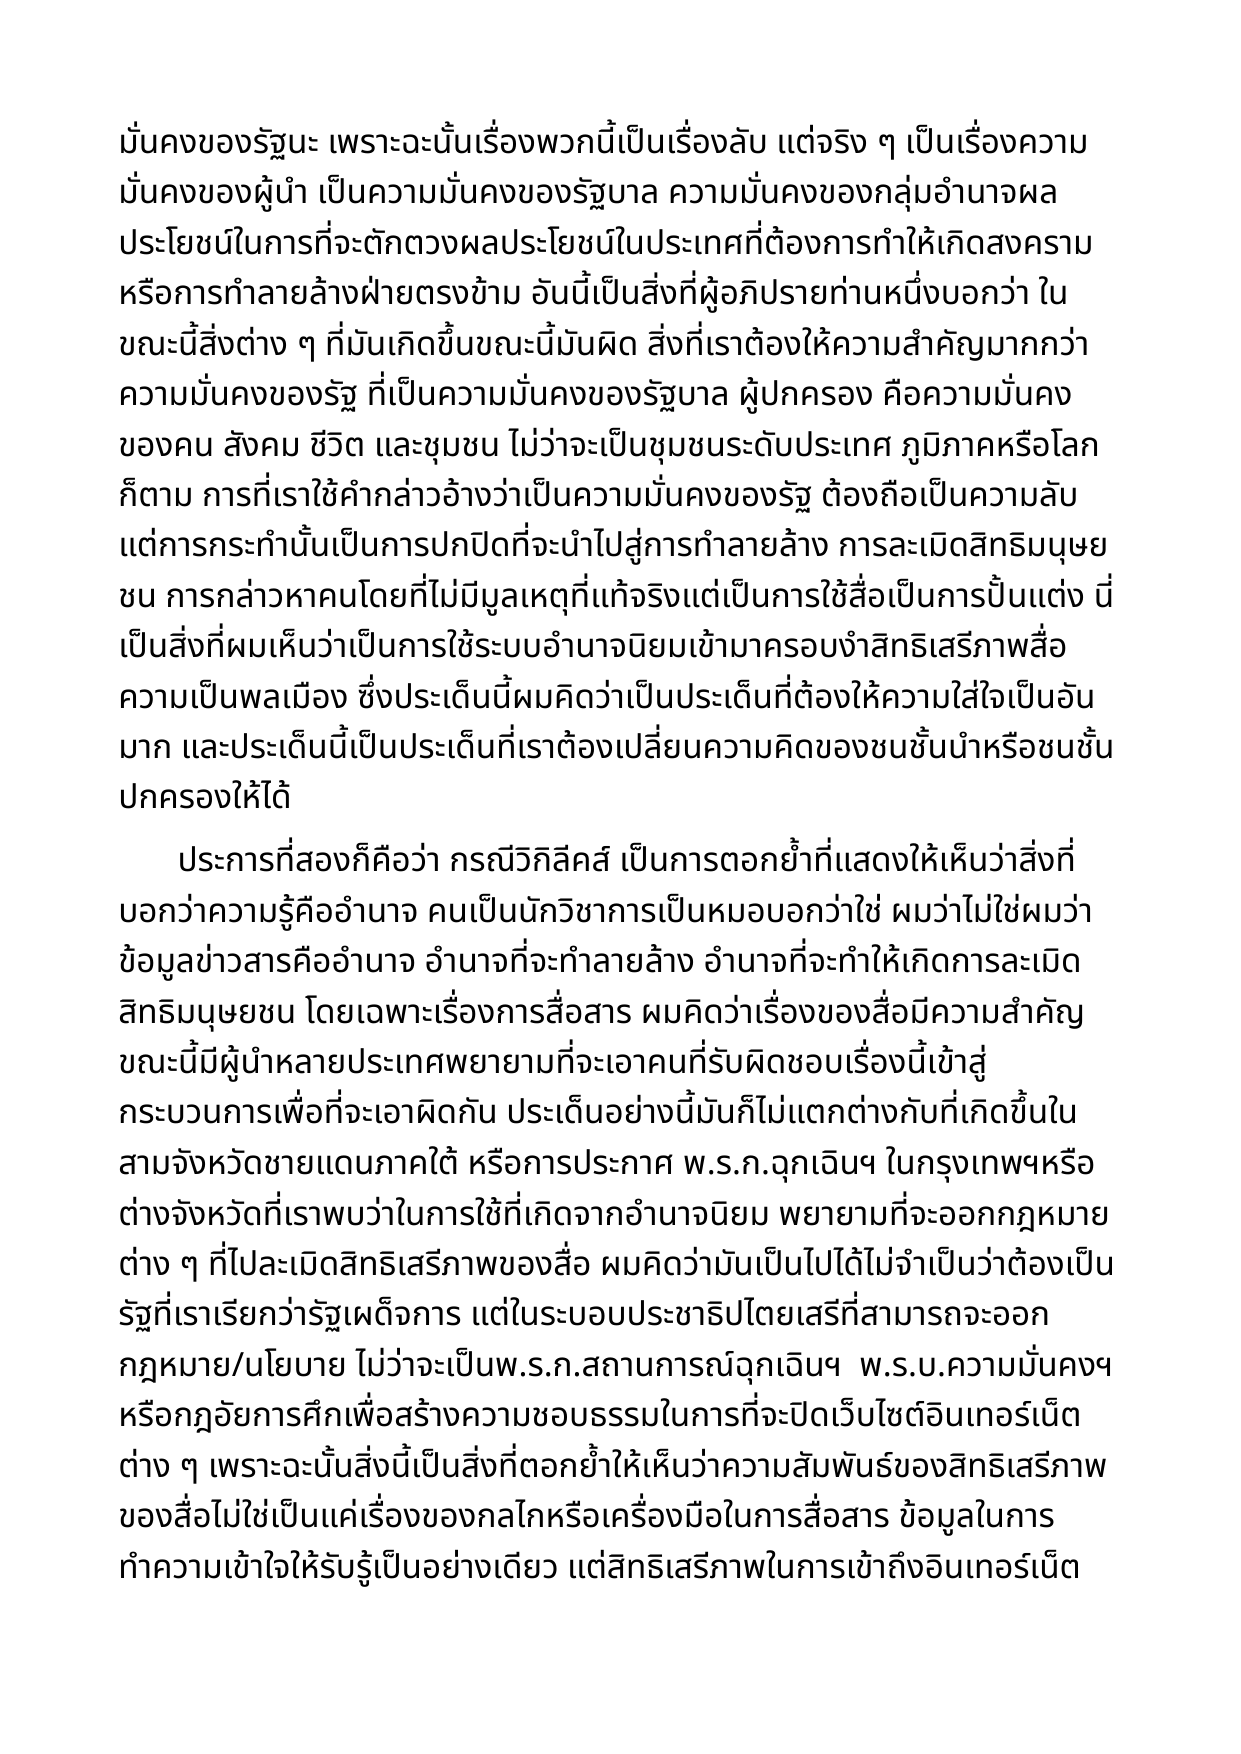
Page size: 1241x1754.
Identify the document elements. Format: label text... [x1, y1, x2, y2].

text ประการที่สองก็คือว่า กรณีวิกิลีคส์ เป็นการตอกย้ำที่แสดงให้เห็นว่าสิ่งที่บอกว่าความรู้คืออำนาจ คนเป็นนักวิชาการเป็นหมอบอกว่าใช่ ผมว่าไม่ใช่ผมว่าข้อมูลข่าวสารคืออำนาจ อำนาจที่จะทำลายล้าง อำนาจที่จะทำให้เกิดการละเมิดสิทธิมนุษยชน โดยเฉพาะเรื่องการสื่อสาร ผมคิดว่าเรื่องของสื่อมีความสำคัญ ขณะนี้มีผู้นำหลายประเทศพยายามที่จะเอาคนที่รับผิดชอบเรื่องนี้เข้าสู่กระบวนการเพื่อที่จะเอาผิดกัน ประเด็นอย่างนี้มันก็ไม่แตกต่างกับที่เกิดขึ้นในสามจังหวัดชายแดนภาคใต้ หรือการประกาศ พ.ร.ก.ฉุกเฉินฯ ในกรุงเทพฯหรือต่างจังหวัดที่เราพบว่าในการใช้ที่เกิดจากอำนาจนิยม พยายามที่จะออกกฎหมายต่าง ๆ ที่ไปละเมิดสิทธิเสรีภาพของสื่อ ผมคิดว่ามันเป็นไปได้ไม่จำเป็นว่าต้องเป็นรัฐที่เราเรียกว่ารัฐเผด็จการ แต่ในระบอบประชาธิปไตยเสรีที่สามารถจะออกกฎหมาย/นโยบาย ไม่ว่าจะเป็นพ.ร.ก.สถานการณ์ฉุกเฉินฯ พ.ร.บ.ความมั่นคงฯ หรือกฎอัยการศึกเพื่อสร้างความชอบธรรมในการที่จะปิดเว็บไซต์อินเทอร์เน็ตต่าง ๆ เพราะฉะนั้นสิ่งนี้เป็นสิ่งที่ตอกย้ำให้เห็นว่าความสัมพันธ์ของสิทธิเสรีภาพของสื่อไม่ใช่เป็นแค่เรื่องของกลไกหรือเครื่องมือในการสื่อสาร ข้อมูลในการทำความเข้าใจให้รับรู้เป็นอย่างเดียว แต่สิทธิเสรีภาพในการเข้าถึงอินเทอร์เน็ต [118, 836, 1122, 1593]
text มั่นคงของรัฐนะ เพราะฉะนั้นเรื่องพวกนี้เป็นเรื่องลับ แต่จริง ๆ เป็นเรื่องความมั่นคงของผู้นำ เป็นความมั่นคงของรัฐบาล ความมั่นคงของกลุ่มอำนาจผลประโยชน์ในการที่จะตักตวงผลประโยชน์ในประเทศที่ต้องการทำให้เกิดสงครามหรือการทำลายล้างฝ่ายตรงข้าม อันนี้เป็นสิ่งที่ผู้อภิปรายท่านหนึ่งบอกว่า ในขณะนี้สิ่งต่าง ๆ ที่มันเกิดขึ้นขณะนี้มันผิด สิ่งที่เราต้องให้ความสำคัญมากกว่าความมั่นคงของรัฐ ที่เป็นความมั่นคงของรัฐบาล ผู้ปกครอง คือความมั่นคงของคน สังคม ชีวิต และชุมชน ไม่ว่าจะเป็นชุมชนระดับประเทศ ภูมิภาคหรือโลกก็ตาม การที่เราใช้คำกล่าวอ้างว่าเป็นความมั่นคงของรัฐ ต้องถือเป็นความลับ แต่การกระทำนั้นเป็นการปกปิดที่จะนำไปสู่การทำลายล้าง การละเมิดสิทธิมนุษยชน การกล่าวหาคนโดยที่ไม่มีมูลเหตุที่แท้จริงแต่เป็นการใช้สื่อเป็นการปั้นแต่ง นี่เป็นสิ่งที่ผมเห็นว่าเป็นการใช้ระบบอำนาจนิยมเข้ามาครอบงำสิทธิเสรีภาพสื่อ ความเป็นพลเมือง ซึ่งประเด็นนี้ผมคิดว่าเป็นประเด็นที่ต้องให้ความใส่ใจเป็นอันมาก และประเด็นนี้เป็นประเด็นที่เราต้องเปลี่ยนความคิดของชนชั้นนำหรือชนชั้นปกครองให้ได้ [118, 118, 1122, 824]
